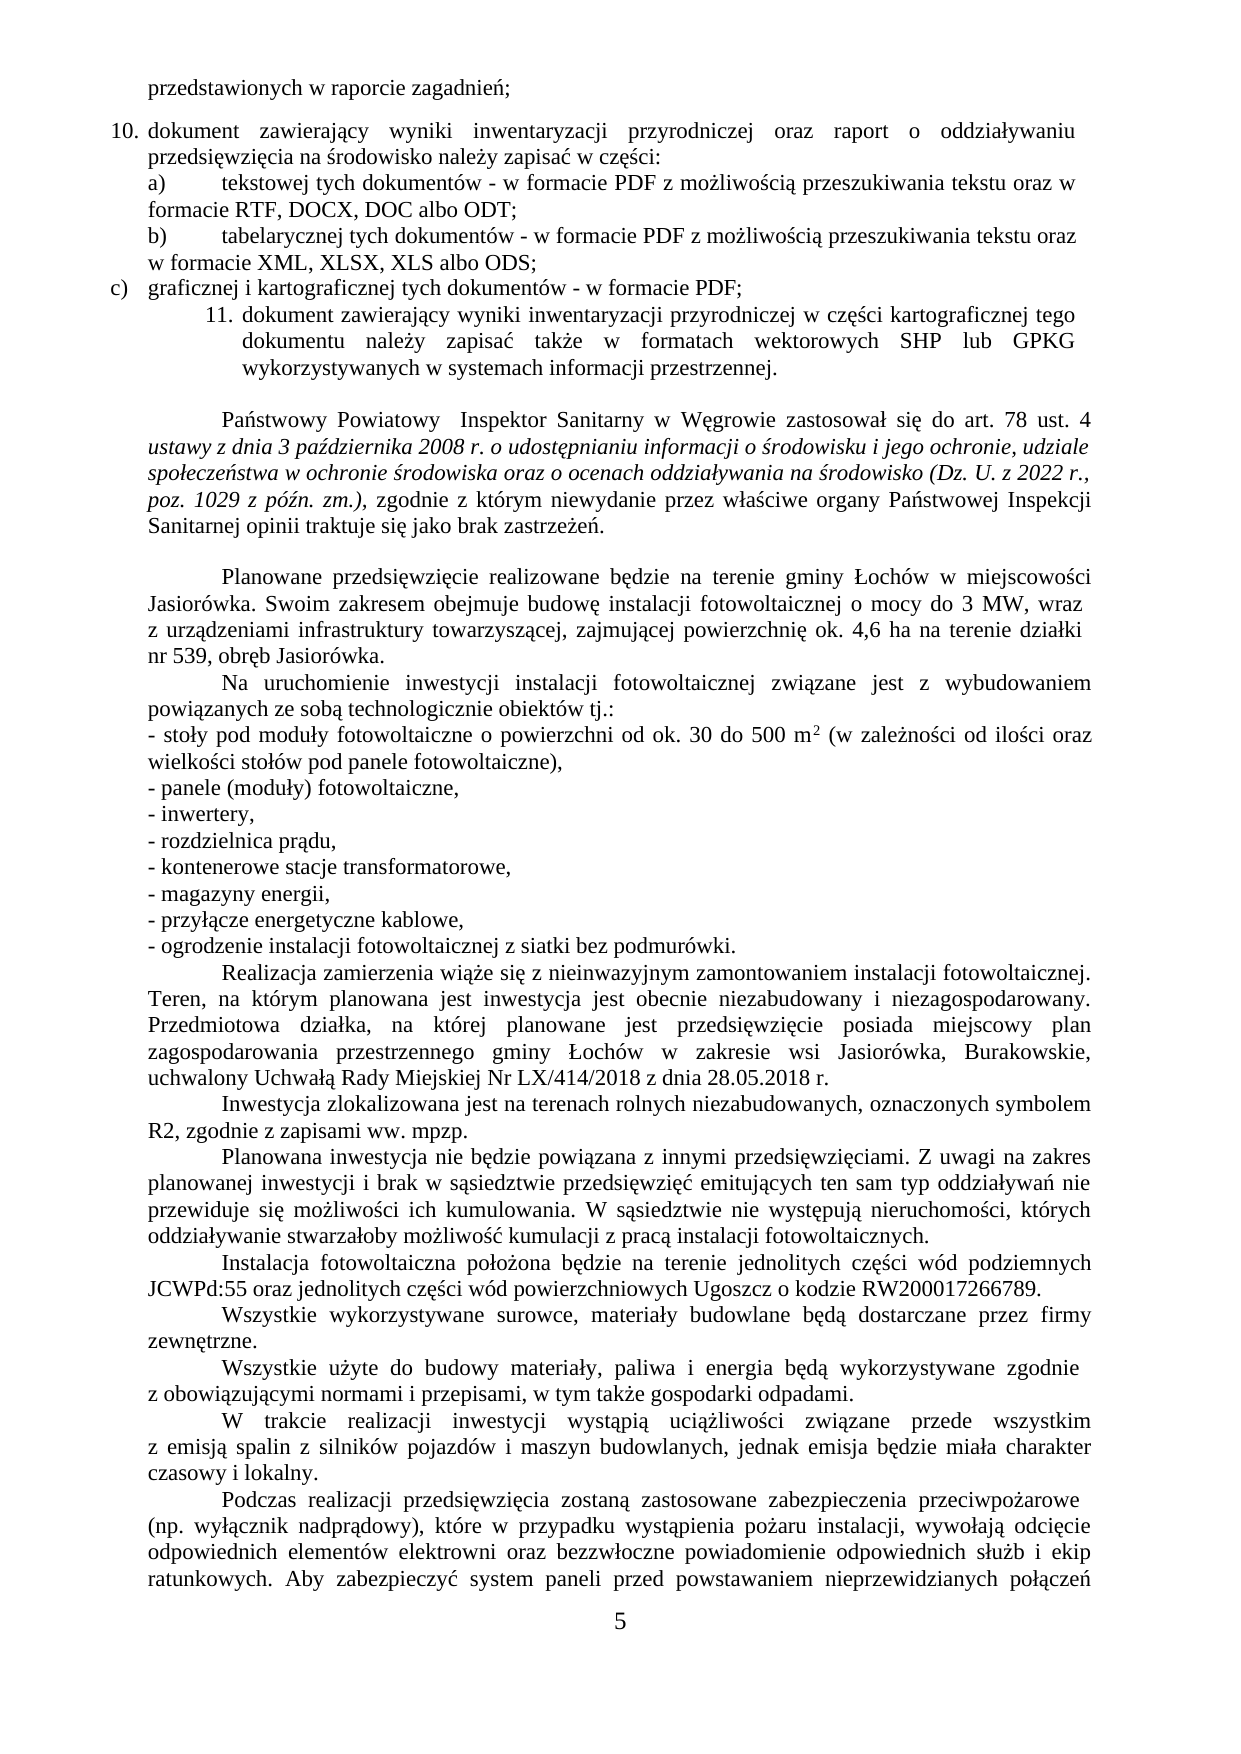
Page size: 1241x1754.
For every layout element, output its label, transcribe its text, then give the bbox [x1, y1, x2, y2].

text Planowana inwestycja nie będzie powiązana z innymi przedsięwzięciami. Z uwagi na zakres planowanej inwestycji i brak w sąsiedztwie przedsięwzięć emitujących ten sam typ oddziaływań nie przewiduje się możliwości ich kumulowania. W sąsiedztwie nie występują nieruchomości, których oddziaływanie stwarzałoby możliwość kumulacji z pracą instalacji fotowoltaicznych. [148, 1143, 1093, 1248]
text Inwestycja zlokalizowana jest na terenach rolnych niezabudowanych, oznaczonych symbolem R2, zgodnie z zapisami ww. mpzp. [148, 1090, 1093, 1143]
list tekstowej tych dokumentów - w formacie PDF z możliwością przeszukiwania tekstu oraz w formacie RTF, DOCX, DOC albo ODT; [148, 169, 1077, 222]
text W trakcie realizacji inwestycji wystąpią uciążliwości związane przede wszystkim z emisją spalin z silników pojazdów i maszyn budowlanych, jednak emisja będzie miała charakter czasowy i lokalny. [148, 1407, 1093, 1486]
text Państwowy Powiatowy Inspektor Sanitarny w Węgrowie zastosował się do art. 78 ust. 4 ustawy z dnia 3 października 2008 r. o udostępnianiu informacji o środowisku i jego ochronie, udziale społeczeństwa w ochronie środowiska oraz o ocenach oddziaływania na środowisko (Dz. U. z 2022 r., poz. 1029 z późn. zm.), zgodnie z którym niewydanie przez właściwe organy Państwowej Inspekcji Sanitarnej opinii traktuje się jako brak zastrzeżeń. [148, 407, 1093, 538]
list dokument zawierający wyniki inwentaryzacji przyrodniczej oraz raport o oddziaływaniu przedsięwzięcia na środowisko należy zapisać w części: [110, 117, 1076, 169]
text - panele (moduły) fotowoltaiczne, [148, 774, 1093, 801]
list przedstawionych w raporcie zagadnień; [110, 74, 1076, 100]
text - magazyny energii, [148, 879, 1093, 906]
list tabelarycznej tych dokumentów - w formacie PDF z możliwością przeszukiwania tekstu oraz w formacie XML, XLSX, XLS albo ODS; [148, 222, 1077, 275]
text Podczas realizacji przedsięwzięcia zostaną zastosowane zabezpieczenia przeciwpożarowe (np. wyłącznik nadprądowy), które w przypadku wystąpienia pożaru instalacji, wywołają odcięcie odpowiednich elementów elektrowni oraz bezzwłoczne powiadomienie odpowiednich służb i ekip ratunkowych. Aby zabezpieczyć system paneli przed powstawaniem nieprzewidzianych połączeń [148, 1486, 1093, 1591]
text - kontenerowe stacje transformatorowe, [148, 853, 1093, 879]
list dokument zawierający wyniki inwentaryzacji przyrodniczej w części kartograficznej tego dokumentu należy zapisać także w formatach wektorowych SHP lub GPKG wykorzystywanych w systemach informacji przestrzennej. [205, 301, 1077, 380]
text Instalacja fotowoltaiczna położona będzie na terenie jednolitych części wód podziemnych JCWPd:55 oraz jednolitych części wód powierzchniowych Ugoszcz o kodzie RW200017266789. [148, 1248, 1093, 1301]
text - inwertery, [148, 801, 1093, 827]
text Wszystkie użyte do budowy materiały, paliwa i energia będą wykorzystywane zgodnie z obowiązującymi normami i przepisami, w tym także gospodarki odpadami. [148, 1354, 1093, 1407]
text Na uruchomienie inwestycji instalacji fotowoltaicznej związane jest z wybudowaniem powiązanych ze sobą technologicznie obiektów tj.: [148, 669, 1093, 721]
text Realizacja zamierzenia wiąże się z nieinwazyjnym zamontowaniem instalacji fotowoltaicznej. Teren, na którym planowana jest inwestycja jest obecnie niezabudowany i niezagospodarowany. Przedmiotowa działka, na której planowane jest przedsięwzięcie posiada miejscowy plan zagospodarowania przestrzennego gminy Łochów w zakresie wsi Jasiorówka, Burakowskie, uchwalony Uchwałą Rady Miejskiej Nr LX/414/2018 z dnia 28.05.2018 r. [148, 959, 1093, 1090]
text - ogrodzenie instalacji fotowoltaicznej z siatki bez podmurówki. [148, 932, 1093, 959]
list graficznej i kartograficznej tych dokumentów - w formacie PDF; [110, 275, 1093, 301]
text - rozdzielnica prądu, [148, 827, 1093, 853]
text Planowane przedsięwzięcie realizowane będzie na terenie gminy Łochów w miejscowości Jasiorówka. Swoim zakresem obejmuje budowę instalacji fotowoltaicznej o mocy do 3 MW, wraz z urządzeniami infrastruktury towarzyszącej, zajmującej powierzchnię ok. 4,6 ha na terenie działki nr 539, obręb Jasiorówka. [148, 563, 1093, 669]
text - stoły pod moduły fotowoltaiczne o powierzchni od ok. 30 do 500 m2 (w zależności od ilości oraz wielkości stołów pod panele fotowoltaiczne), [148, 721, 1093, 774]
text Wszystkie wykorzystywane surowce, materiały budowlane będą dostarczane przez firmy zewnętrzne. [148, 1301, 1093, 1354]
text - przyłącze energetyczne kablowe, [148, 906, 1093, 932]
